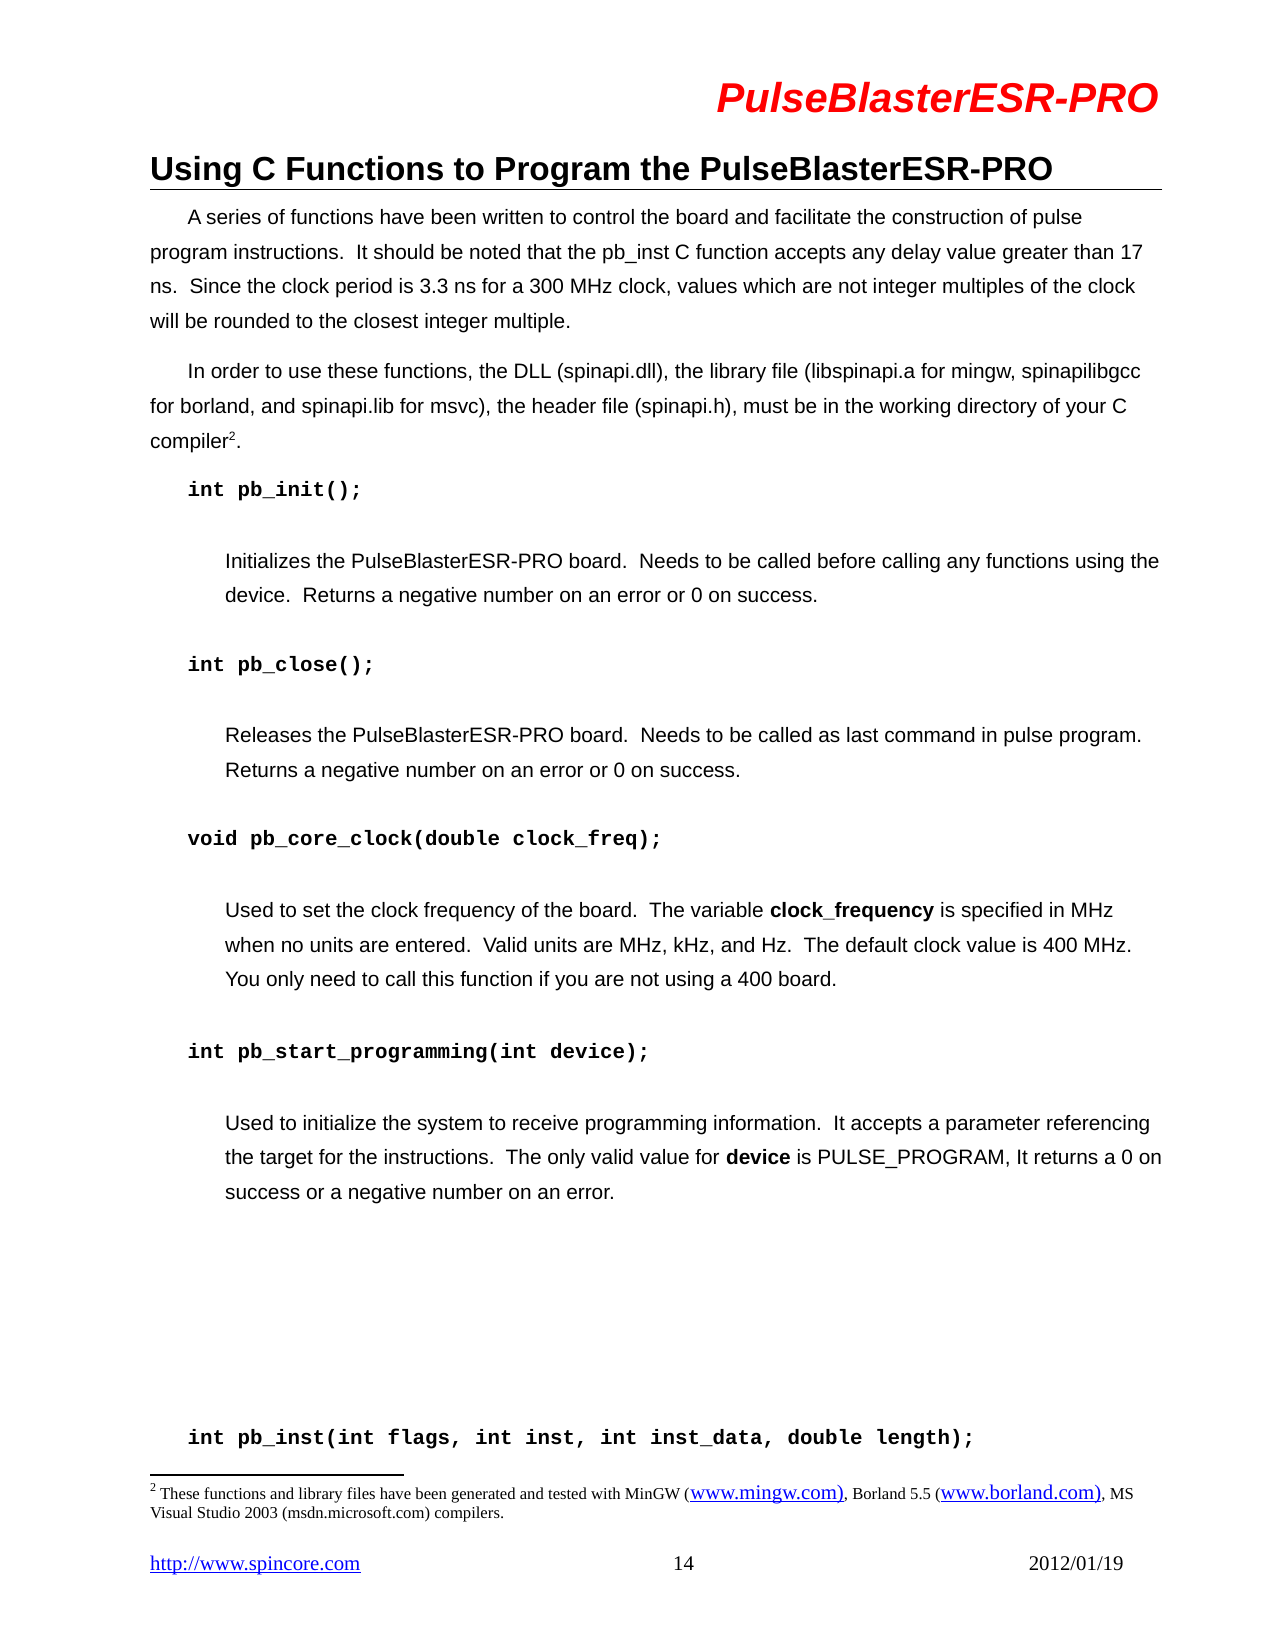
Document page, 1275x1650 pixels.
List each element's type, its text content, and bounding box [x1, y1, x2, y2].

text Releases the PulseBlasterESR-PRO board. Needs to be called as last command in pulse program. Returns a negative number on an error or 0 on success. [225, 724, 1162, 782]
text int pb_init(); [150, 479, 1162, 503]
subtitle A series of functions have been written to control the board and facilitate the construction of pulse program instructions. It should be noted that the pb_inst C function accepts any delay value greater than 17 ns. Since the clock period is 3.3 ns for a 300 MHz clock, values which are not integer multiples of the clock will be rounded to the closest integer multiple. [150, 205, 1162, 333]
text int pb_start_programming(int device); [150, 1041, 1162, 1064]
text Initializes the PulseBlasterESR-PRO board. Needs to be called before calling any functions using the device. Returns a negative number on an error or 0 on success. [225, 549, 1162, 607]
text int pb_close(); [150, 653, 1162, 677]
text These functions and library files have been generated and tested with MinGW (www.mingw.com), Borland 5.5 (www.borland.com), MS Visual Studio 2003 (msdn.microsoft.com) compilers. [150, 1481, 1162, 1522]
text Used to set the clock frequency of the board. The variable clock_frequency is specified in MHz when no units are entered. Valid units are MHz, kHz, and Hz. The default clock value is 400 MHz. You only need to call this function if you are not using a 400 board. [225, 898, 1162, 991]
subtitle In order to use these functions, the DLL (spinapi.dll), the library file (libspinapi.a for mingw, spinapilibgcc for borland, and spinapi.lib for msvc), the header file (spinapi.h), must be in the working directory of your C compiler. [150, 359, 1162, 452]
text void pb_core_clock(double clock_freq); [150, 828, 1162, 852]
text int pb_inst(int flags, int inst, int inst_data, double length); [187, 1427, 1162, 1451]
text Used to initialize the system to receive programming information. It accepts a parameter referencing the target for the instructions. The only valid value for device is PULSE_PROGRAM, It returns a 0 on success or a negative number on an error. [225, 1111, 1162, 1204]
subtitle Using C Functions to Program the PulseBlasterESR-PRO [150, 150, 1162, 189]
